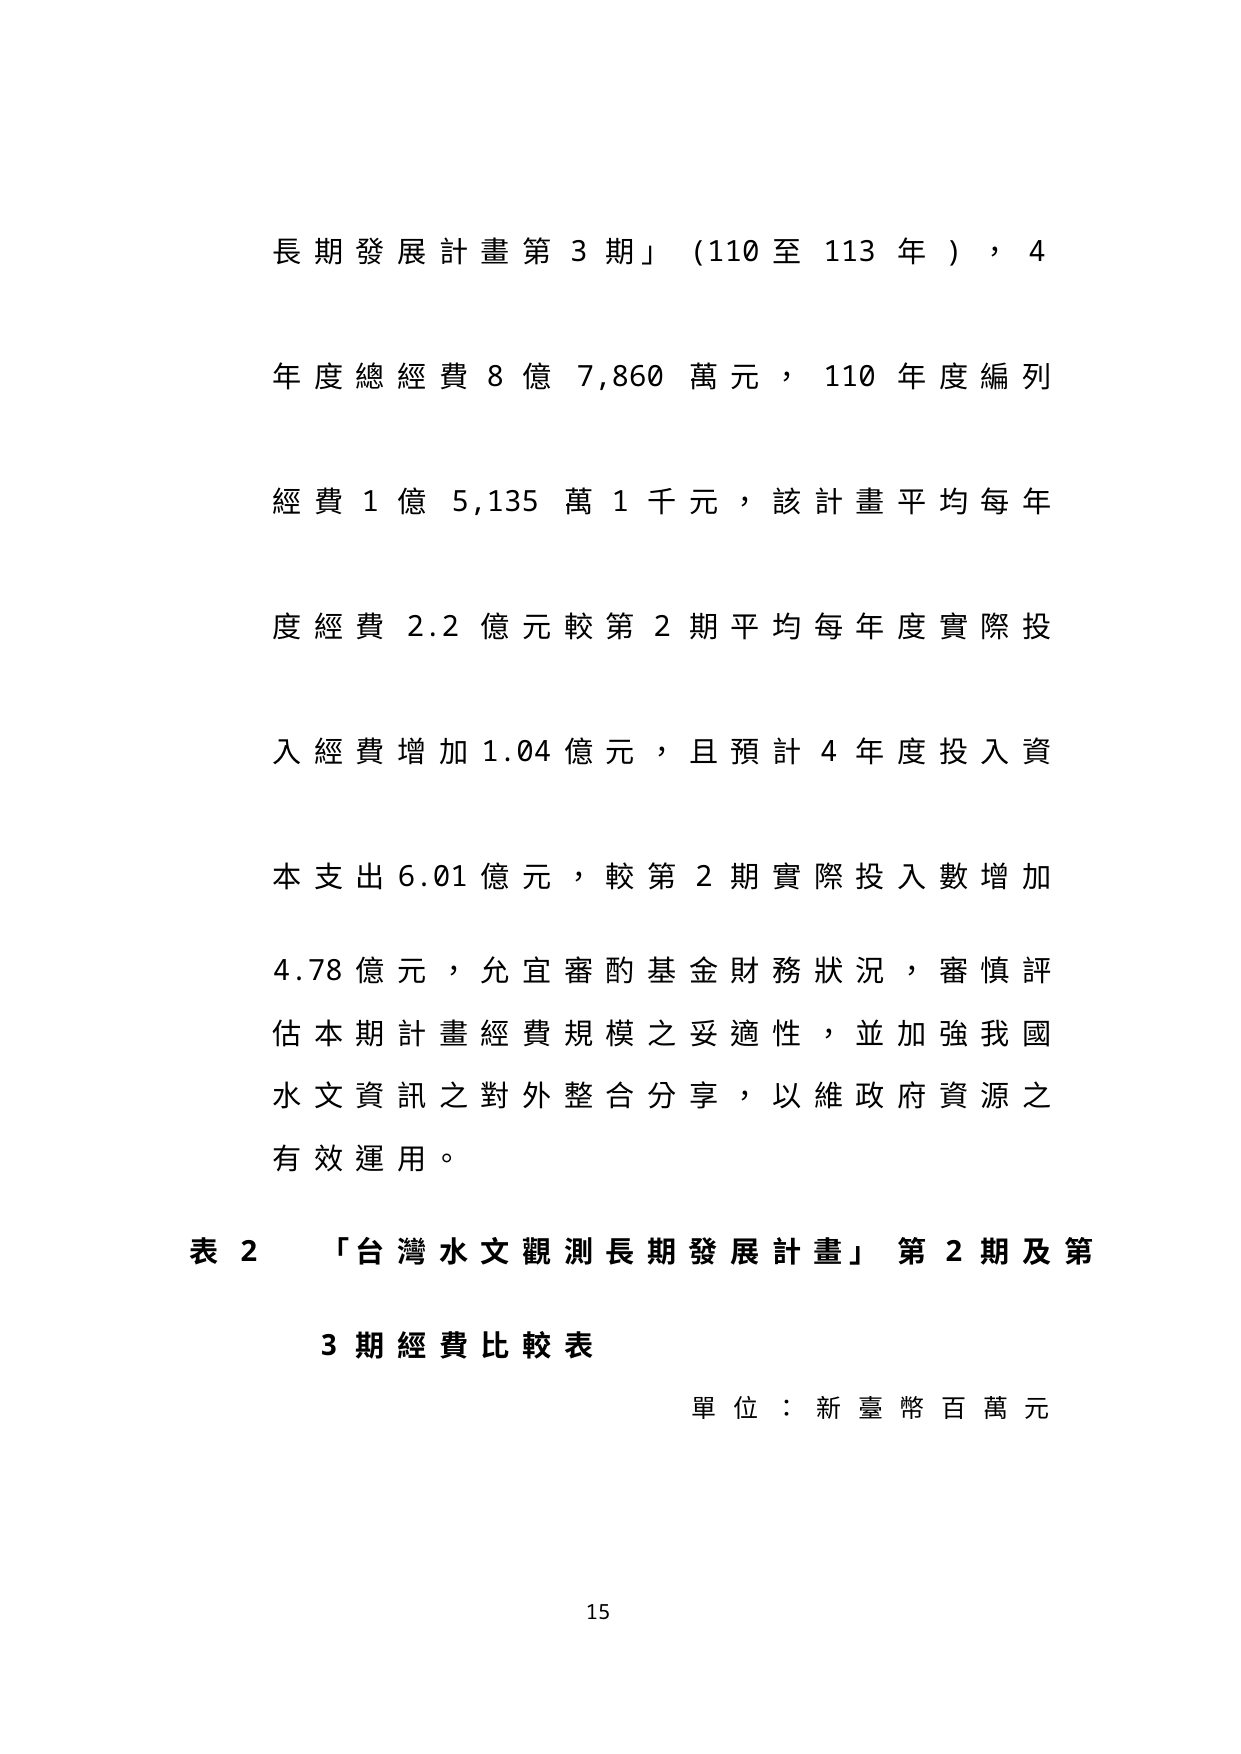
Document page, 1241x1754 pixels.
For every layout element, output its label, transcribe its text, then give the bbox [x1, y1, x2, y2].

text 單位：新臺幣百萬元 [183, 1365, 1058, 1427]
text 表2 「台灣水文觀測長期發展計畫」第2期及第3期經費比較表 [183, 1177, 1117, 1365]
text 長期發展計畫第3期」(110至113年)，4年度總經費8億7,860萬元，110年度編列經費1億5,135萬1千元，該計畫平均每年度經費2.2億元較第2期平均每年度實際投入經費增加1.04億元，且預計4年度投入資本支出6.01億元，較第2期實際投入數增加4.78億元，允宜審酌基金財務狀況，審慎評估本期計畫經費規模之妥適性，並加強我國水文資訊之對外整合分享，以維政府資源之有效運用。 [242, 177, 1058, 1177]
